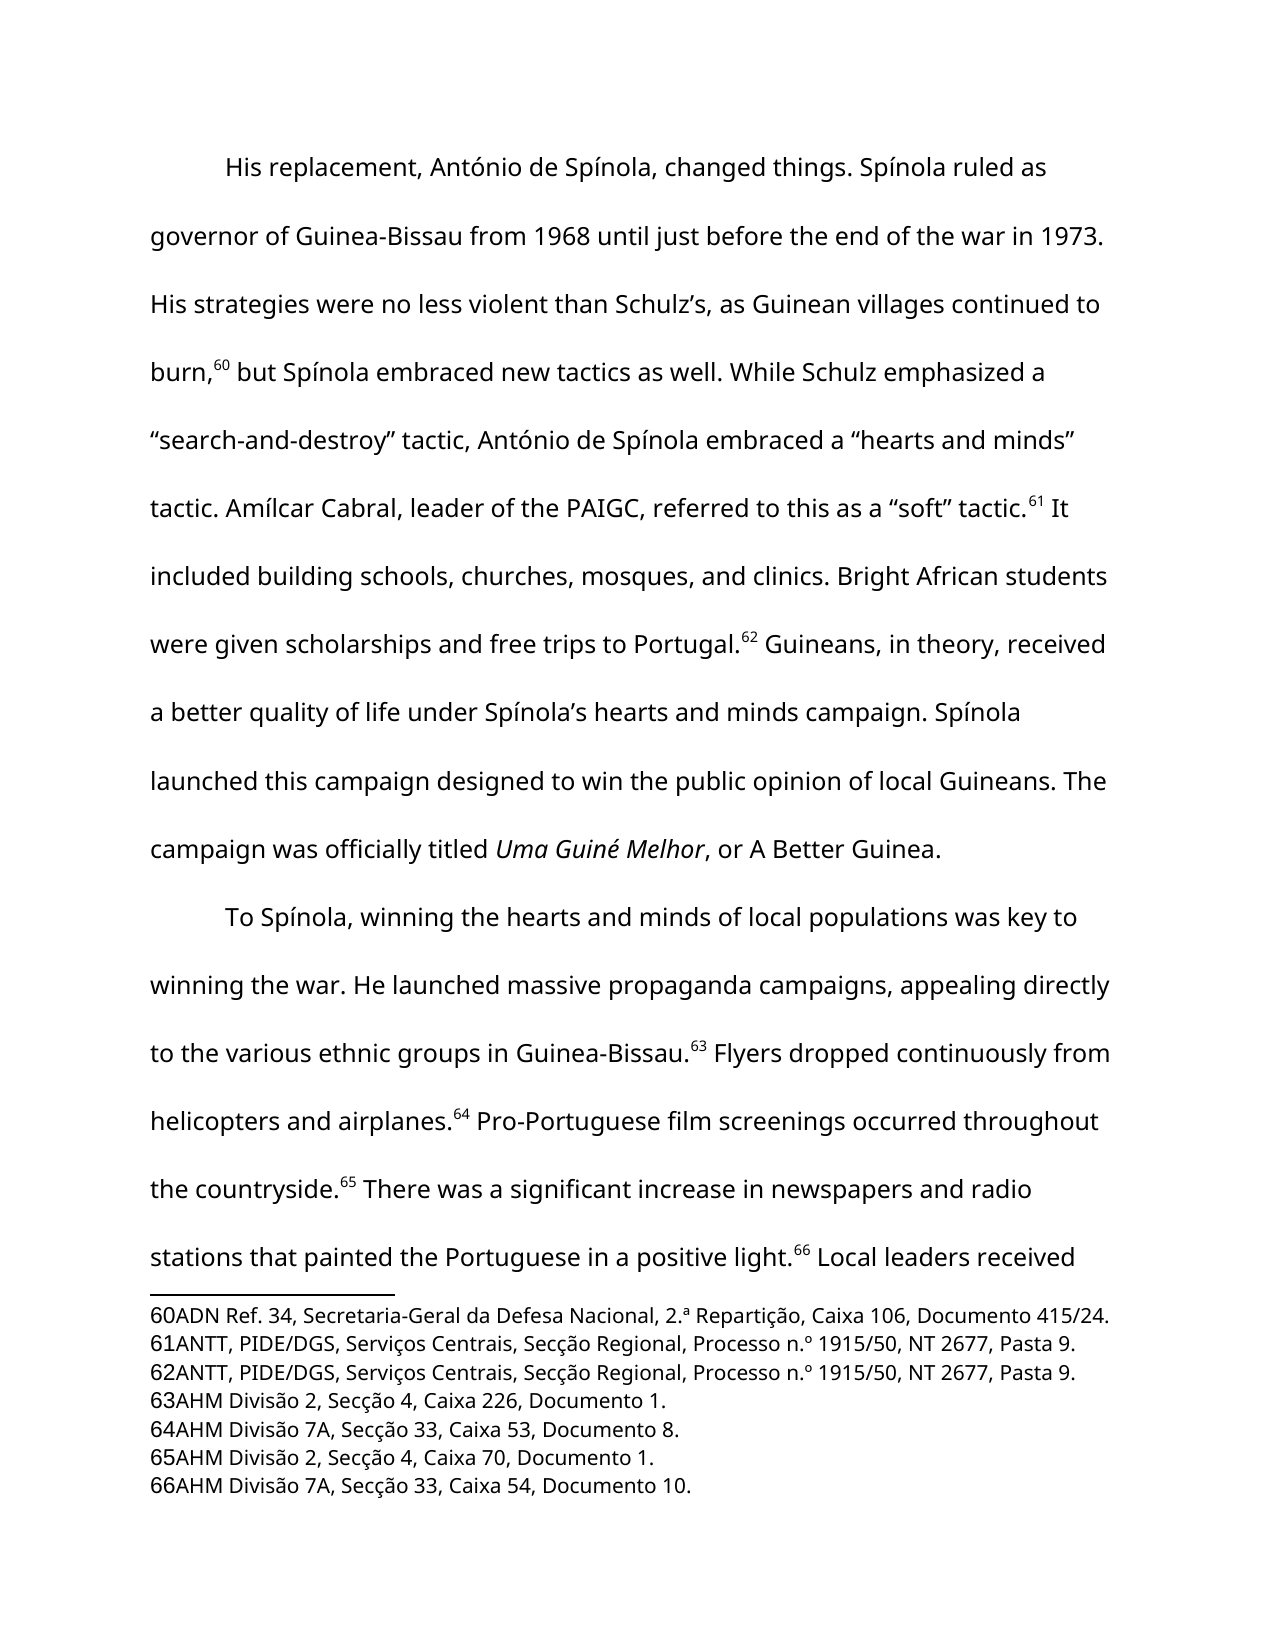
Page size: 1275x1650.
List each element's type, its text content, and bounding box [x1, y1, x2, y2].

text ANTT, PIDE/DGS, Serviços Centrais, Secção Regional, Processo n.º 1915/50, NT 2677, Pasta 9. [150, 1358, 1125, 1386]
text AHM Divisão 7A, Secção 33, Caixa 54, Documento 10. [150, 1472, 1125, 1500]
text AHM Divisão 2, Secção 4, Caixa 226, Documento 1. [150, 1386, 1125, 1415]
text AHM Divisão 7A, Secção 33, Caixa 53, Documento 8. [150, 1415, 1125, 1443]
text ADN Ref. 34, Secretaria-Geral da Defesa Nacional, 2.ª Repartição, Caixa 106, Documento 415/24. [150, 1301, 1125, 1329]
text AHM Divisão 2, Secção 4, Caixa 70, Documento 1. [150, 1443, 1125, 1472]
text To Spínola, winning the hearts and minds of local populations was key to winning the war. He launched massive propaganda campaigns, appealing directly to the various ethnic groups in Guinea-Bissau. Flyers dropped continuously from helicopters and airplanes. Pro-Portuguese film screenings occurred throughout the countryside. There was a significant increase in newspapers and radio stations that painted the Portuguese in a positive light. Local leaders received [150, 899, 1125, 1274]
text His replacement, António de Spínola, changed things. Spínola ruled as governor of Guinea-Bissau from 1968 until just before the end of the war in 1973. His strategies were no less violent than Schulz’s, as Guinean villages continued to burn, but Spínola embraced new tactics as well. While Schulz emphasized a “search-and-destroy” tactic, António de Spínola embraced a “hearts and minds” tactic. Amílcar Cabral, leader of the PAIGC, referred to this as a “soft” tactic. It included building schools, churches, mosques, and clinics. Bright African students were given scholarships and free trips to Portugal. Guineans, in theory, received a better quality of life under Spínola’s hearts and minds campaign. Spínola launched this campaign designed to win the public opinion of local Guineans. The campaign was officially titled Uma Guiné Melhor, or A Better Guinea. [150, 150, 1125, 865]
text ANTT, PIDE/DGS, Serviços Centrais, Secção Regional, Processo n.º 1915/50, NT 2677, Pasta 9. [150, 1329, 1125, 1358]
